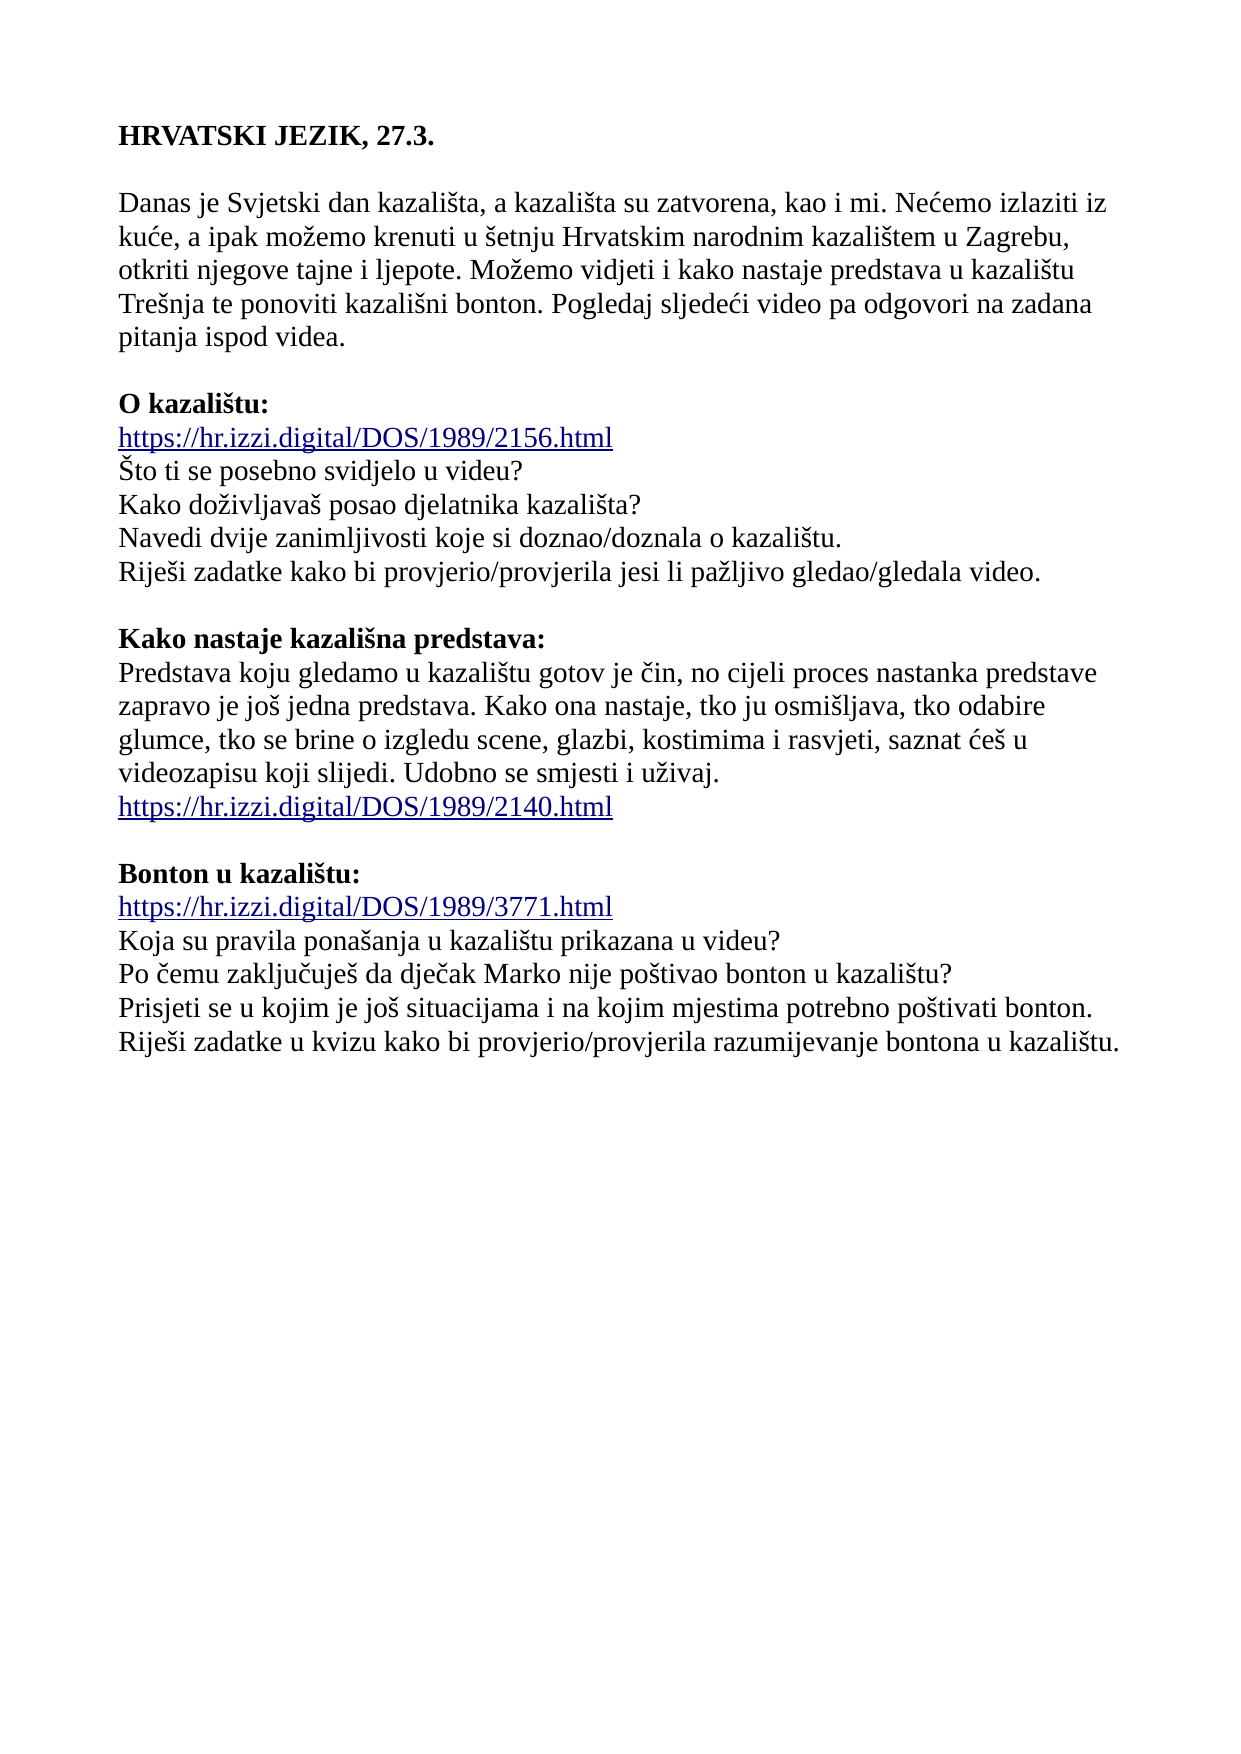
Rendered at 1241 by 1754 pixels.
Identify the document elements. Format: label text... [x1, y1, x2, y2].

text Predstava koju gledamo u kazalištu gotov je čin, no cijeli proces nastanka predstave zapravo je još jedna predstava. Kako ona nastaje, tko ju osmišljava, tko odabire glumce, tko se brine o izgledu scene, glazbi, kostimima i rasvjeti, saznat ćeš u videozapisu koji slijedi. Udobno se smjesti i uživaj. [118, 655, 1122, 789]
list Prisjeti se u kojim je još situacijama i na kojim mjestima potrebno poštivati bonton. [118, 990, 1122, 1024]
text Danas je Svjetski dan kazališta, a kazališta su zatvorena, kao i mi. Nećemo izlaziti iz kuće, a ipak možemo krenuti u šetnju Hrvatskim narodnim kazalištem u Zagrebu, otkriti njegove tajne i ljepote. Možemo vidjeti i kako nastaje predstava u kazalištu Trešnja te ponoviti kazališni bonton. Pogledaj sljedeći video pa odgovori na zadana pitanja ispod videa. [118, 185, 1122, 353]
text Navedi dvije zanimljivosti koje si doznao/doznala o kazalištu. [118, 521, 1122, 554]
text O kazalištu: [118, 386, 1122, 420]
text Riješi zadatke kako bi provjerio/provjerila jesi li pažljivo gledao/gledala video. [118, 554, 1122, 588]
text https://hr.izzi.digital/DOS/1989/2140.html [118, 789, 1122, 822]
list Po čemu zaključuješ da dječak Marko nije poštivao bonton u kazalištu? [118, 957, 1122, 990]
text Što ti se posebno svidjelo u videu? [118, 453, 1122, 487]
text Koja su pravila ponašanja u kazalištu prikazana u videu? [118, 923, 1122, 957]
text Kako nastaje kazališna predstava: [118, 621, 1122, 655]
text Kako doživljavaš posao djelatnika kazališta? [118, 487, 1122, 521]
text Bonton u kazalištu: [118, 856, 1122, 889]
text Riješi zadatke u kvizu kako bi provjerio/provjerila razumijevanje bontona u kazalištu. [118, 1024, 1122, 1057]
text HRVATSKI JEZIK, 27.3. [118, 118, 1122, 152]
text https://hr.izzi.digital/DOS/1989/3771.html [118, 889, 1122, 923]
text https://hr.izzi.digital/DOS/1989/2156.html [118, 420, 1122, 453]
